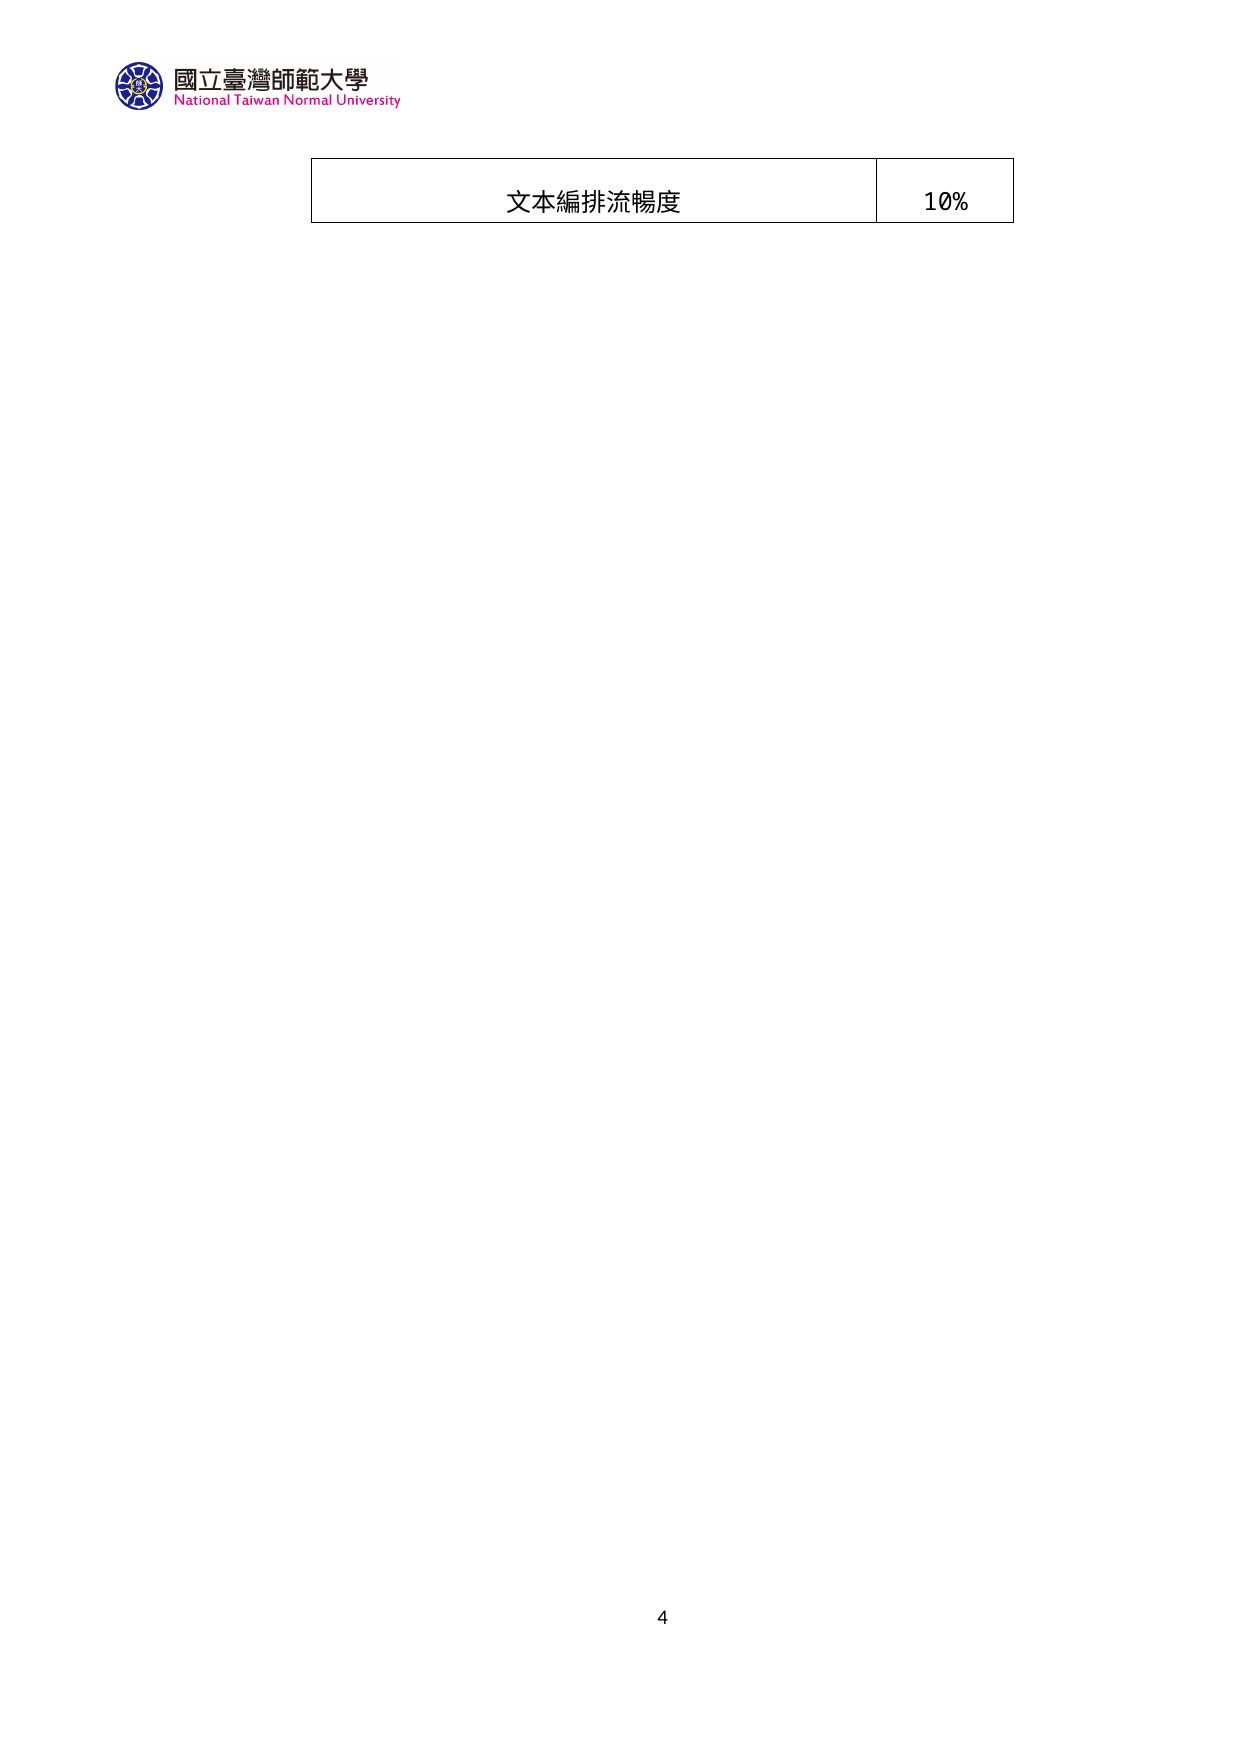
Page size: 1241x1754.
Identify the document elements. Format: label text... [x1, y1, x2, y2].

table_cell 文本編排流暢度 [312, 159, 876, 222]
table_cell 10% [877, 159, 1013, 222]
